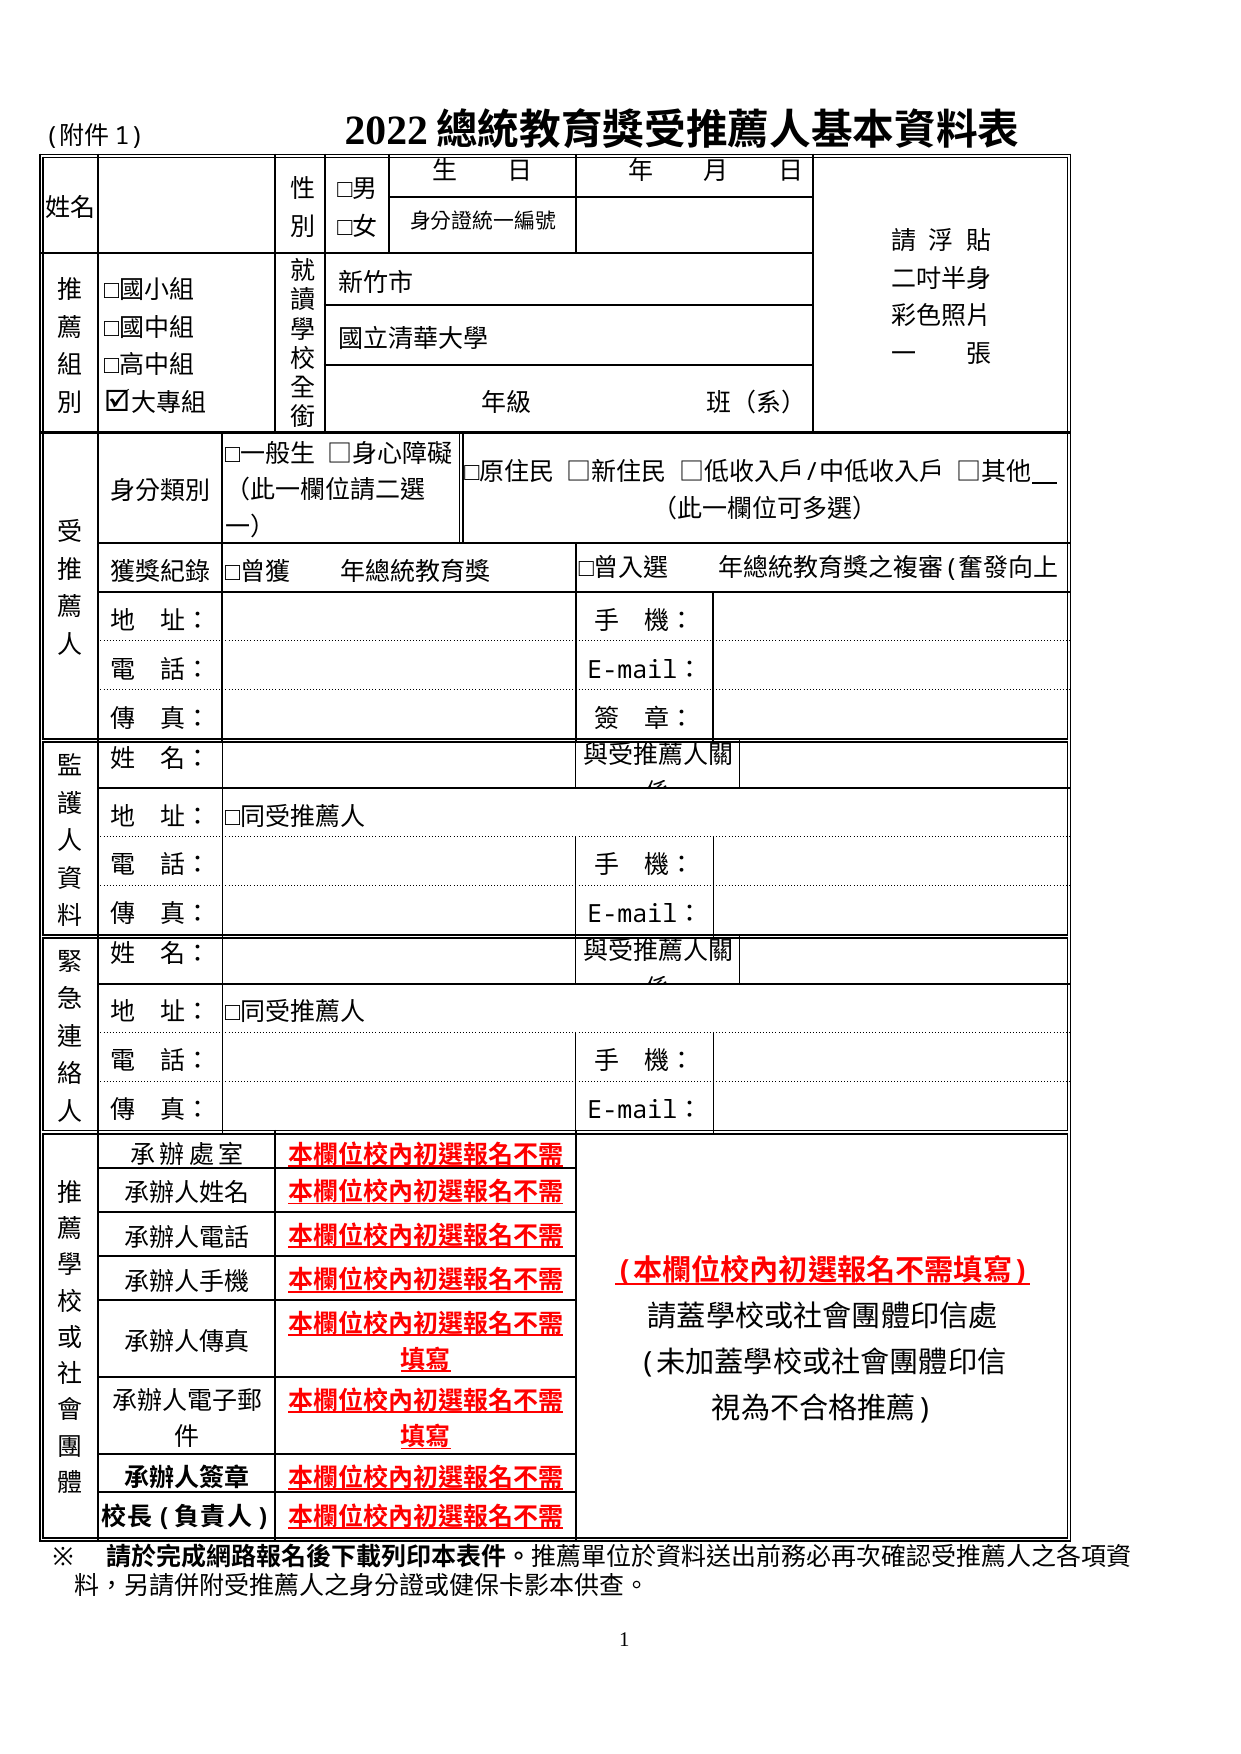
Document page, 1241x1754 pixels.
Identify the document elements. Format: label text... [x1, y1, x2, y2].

text 料，另請併附受推薦人之身分證或健保卡影本供查。 [74, 1571, 1134, 1600]
table_cell 本欄位校內初選報名不需填寫 [276, 1301, 575, 1376]
table_cell 承辦處室 [99, 1135, 274, 1167]
table_cell 電 話： [99, 1032, 222, 1081]
table_cell 推 薦 組 別 [44, 254, 97, 431]
table_cell □同受推薦人 [223, 789, 1067, 836]
table_cell 本欄位校內初選報名不需填寫 [276, 1455, 575, 1491]
table_cell 推 薦 學 校 或 社 會 團 體 [44, 1135, 97, 1537]
table_cell □原住民 □新住民 □低收入戶/中低收入戶 □其他 （此一欄位可多選） [464, 434, 1067, 542]
table_cell [714, 640, 1067, 689]
table_cell 傳 真： [99, 885, 222, 934]
table_cell 新竹市 [326, 254, 812, 304]
table_cell [714, 885, 1067, 934]
table_cell □一般生 □身心障礙 （此一欄位請二選一） [223, 434, 459, 542]
table_cell 本欄位校內初選報名不需填寫 [276, 1378, 575, 1453]
table_cell E-mail： [577, 640, 712, 689]
table_cell 手 機： [576, 1032, 713, 1081]
table_cell 請 浮 貼 二吋半身 彩色照片 一 張 [814, 158, 1067, 431]
table_cell [714, 1081, 1067, 1130]
table_cell E-mail： [576, 1081, 713, 1130]
table_cell □國小組 □國中組 □高中組 大專組 [99, 254, 274, 431]
table_cell 本欄位校內初選報名不需填寫 [276, 1135, 575, 1167]
table_cell 電 話： [99, 836, 222, 885]
table_cell [740, 939, 1067, 983]
table_cell [223, 885, 575, 934]
table_cell 國立清華大學 [326, 306, 812, 364]
table_cell [223, 836, 575, 885]
table_cell 傳 真： [99, 1081, 222, 1130]
table_cell 本欄位校內初選報名不需填寫 [276, 1213, 575, 1255]
table_cell 手 機： [576, 836, 713, 885]
table_cell 與受推薦人關係 [576, 939, 739, 983]
table_cell 簽 章： [577, 689, 712, 738]
table_cell 承辦人傳真 [99, 1301, 274, 1376]
table_cell (本欄位校內初選報名不需填寫) 請蓋學校或社會團體印信處 (未加蓋學校或社會團體印信 視為不合格推薦) [577, 1135, 1067, 1537]
table_cell 年級 班（系） [326, 366, 812, 431]
table_cell 生 日 [390, 158, 575, 196]
table_cell 受 推 薦 人 [44, 434, 97, 738]
table_cell 電 話： [99, 640, 221, 689]
table_cell 本欄位校內初選報名不需填寫 [276, 1493, 575, 1537]
table_cell □曾獲 年總統教育獎 [223, 544, 575, 591]
table_cell [99, 158, 274, 252]
list 請於完成網路報名後下載列印本表件。推薦單位於資料送出前務必再次確認受推薦人之各項資 [48, 1542, 1134, 1571]
table_cell 獲獎紀錄 [99, 544, 221, 591]
table_cell [740, 743, 1067, 787]
table_cell 校長(負責人)簽章 [99, 1493, 274, 1537]
table_cell □男 □女 [326, 158, 388, 252]
table_cell [223, 939, 575, 983]
table_header (附件1) 2022總統教育獎受推薦人基本資料表 [41, 108, 1069, 153]
table_cell [714, 1032, 1067, 1081]
table_cell [577, 198, 812, 252]
table_cell 傳 真： [99, 689, 221, 738]
table_cell [223, 743, 575, 787]
table_cell 姓 名： [99, 743, 222, 787]
table_cell □曾入選 年總統教育獎之複審(奮發向上獎) [577, 544, 1067, 591]
table_cell [223, 640, 575, 689]
table_cell 姓 名： [99, 939, 222, 983]
table_cell 年 月 日 [577, 158, 812, 196]
table_cell 性別 [276, 158, 324, 252]
table_cell E-mail： [576, 885, 713, 934]
table_cell 監 護 人 資 料 [44, 743, 97, 934]
table_cell [223, 593, 575, 640]
table_cell 地 址： [99, 985, 222, 1032]
table_cell [223, 1032, 575, 1081]
table_cell [714, 836, 1067, 885]
table_cell 身分證統一編號 [390, 198, 575, 252]
table_cell 承辦人電子郵件 [99, 1378, 274, 1453]
table_cell 承辦人姓名 [99, 1169, 274, 1211]
table_cell 地 址： [99, 789, 222, 836]
table_cell 緊 急 連 絡 人 [44, 939, 97, 1130]
table_cell 承辦人電話 [99, 1213, 274, 1255]
table_cell 承辦人簽章 [99, 1455, 274, 1491]
table_cell 與受推薦人關係 [576, 743, 739, 787]
table_cell 本欄位校內初選報名不需填寫 [276, 1169, 575, 1211]
table_cell [223, 1081, 575, 1130]
table_cell □同受推薦人 [223, 985, 1067, 1032]
table_cell 本欄位校內初選報名不需填寫 [276, 1257, 575, 1298]
table_cell [714, 689, 1067, 738]
table_cell [714, 593, 1067, 640]
table_cell [223, 689, 575, 738]
table_cell 就讀學校全銜 [276, 254, 324, 431]
table_cell 承辦人手機 [99, 1257, 274, 1298]
table_cell 身分類別 [99, 434, 221, 542]
table_cell 手 機： [577, 593, 712, 640]
table_cell 地 址： [99, 593, 221, 640]
table_cell 姓名 [44, 158, 97, 252]
